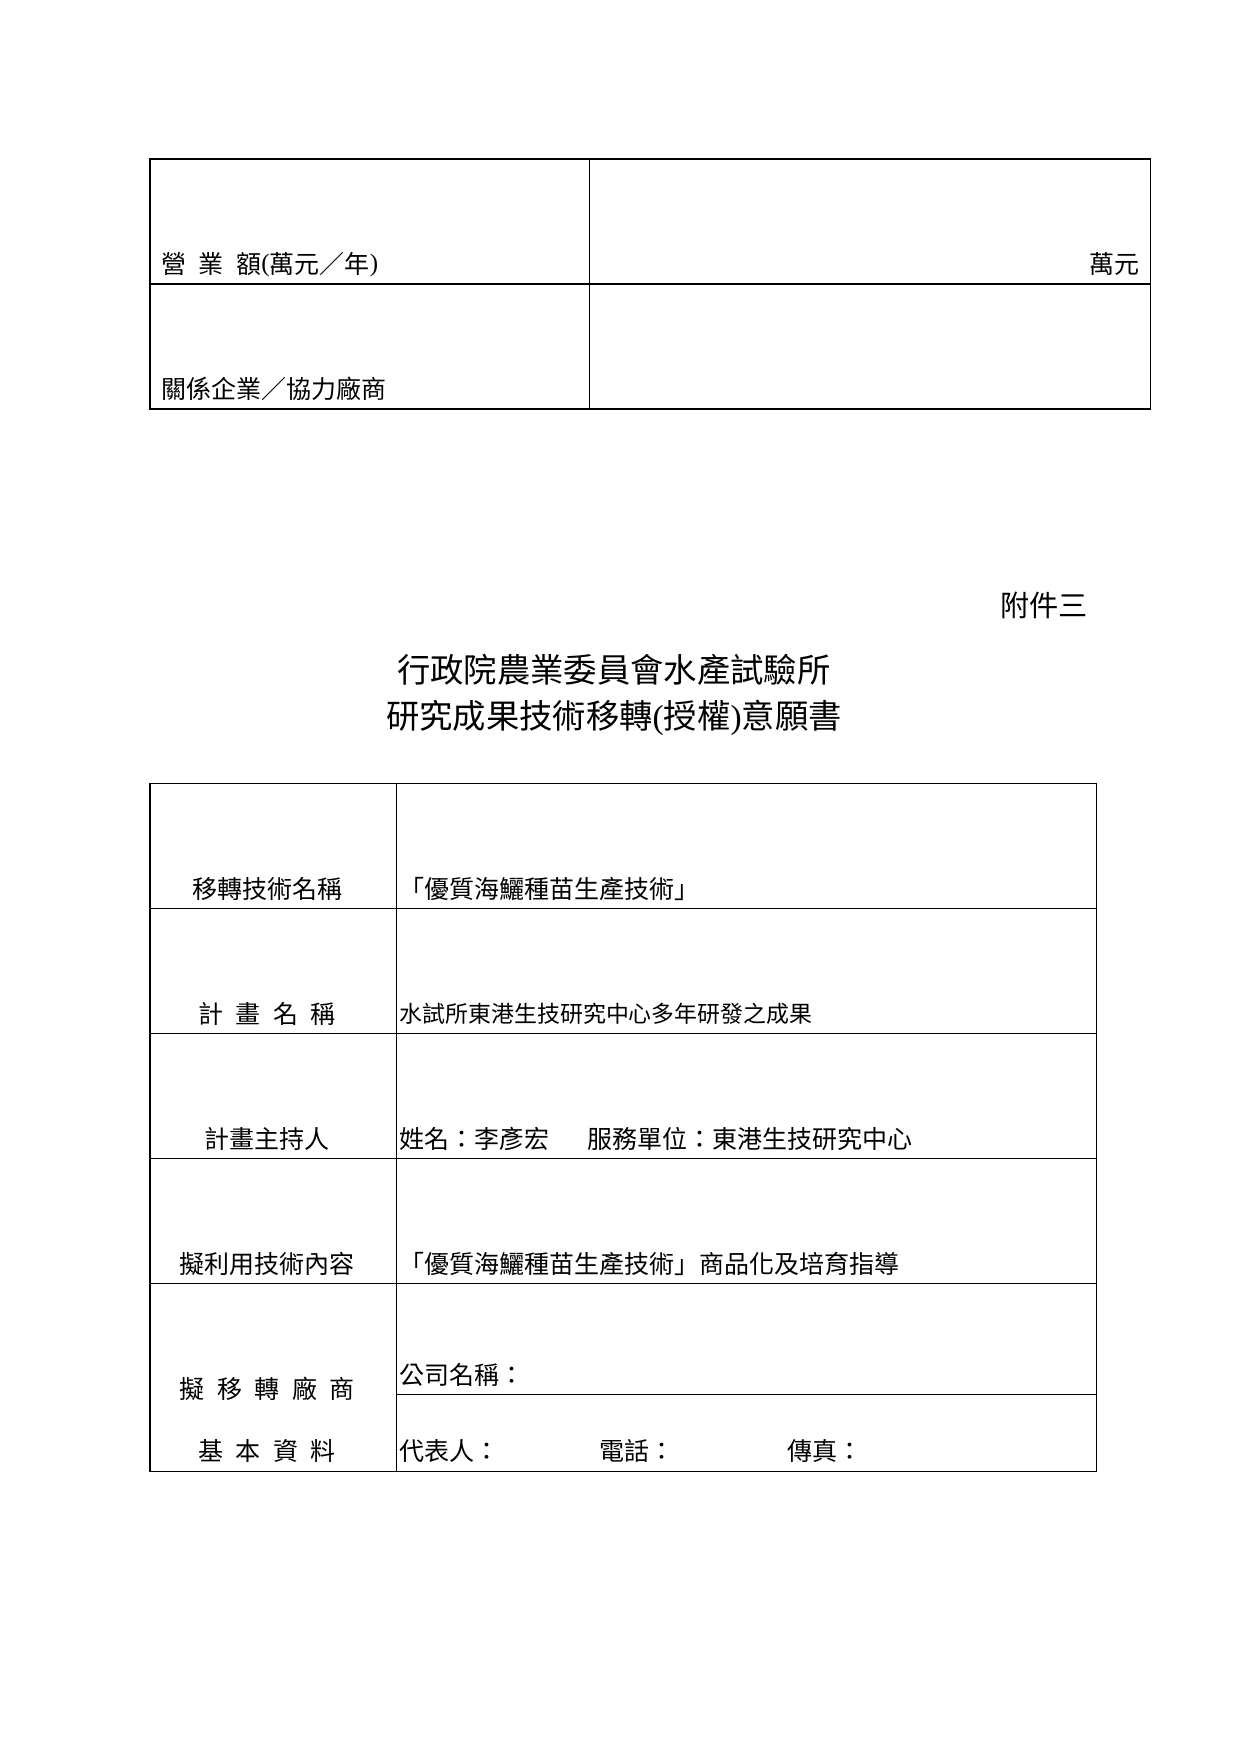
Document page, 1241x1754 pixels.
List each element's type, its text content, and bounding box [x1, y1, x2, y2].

table_cell 姓名：李彥宏 服務單位：東港生技研究中心 [397, 1034, 1096, 1158]
table_header 移轉技術名稱 [151, 784, 396, 908]
table_cell 水試所東港生技研究中心多年研發之成果 [397, 909, 1096, 1033]
table_cell 萬元 [590, 160, 1150, 283]
table_cell 計畫主持人 [151, 1034, 396, 1158]
table_header 「優質海鱺種苗生產技術」 [397, 784, 1096, 908]
text 附件三 [150, 582, 1087, 624]
table_cell 「優質海鱺種苗生產技術」商品化及培育指導 [397, 1159, 1096, 1283]
table_cell 擬利用技術內容 [151, 1159, 396, 1283]
text 研究成果技術移轉(授權)意願書 [150, 692, 1077, 737]
table_cell 計 畫 名 稱 [151, 909, 396, 1033]
table_cell [590, 285, 1150, 408]
table_cell 代表人： 電話： 傳真： [397, 1395, 1096, 1471]
text 行政院農業委員會水產試驗所 [150, 646, 1077, 692]
table_cell 營 業 額(萬元／年) [151, 160, 589, 283]
table_cell 關係企業／協力廠商 [151, 285, 589, 408]
table_cell 公司名稱： [397, 1284, 1096, 1394]
table_cell 擬 移 轉 廠 商 基 本 資 料 [151, 1284, 396, 1471]
